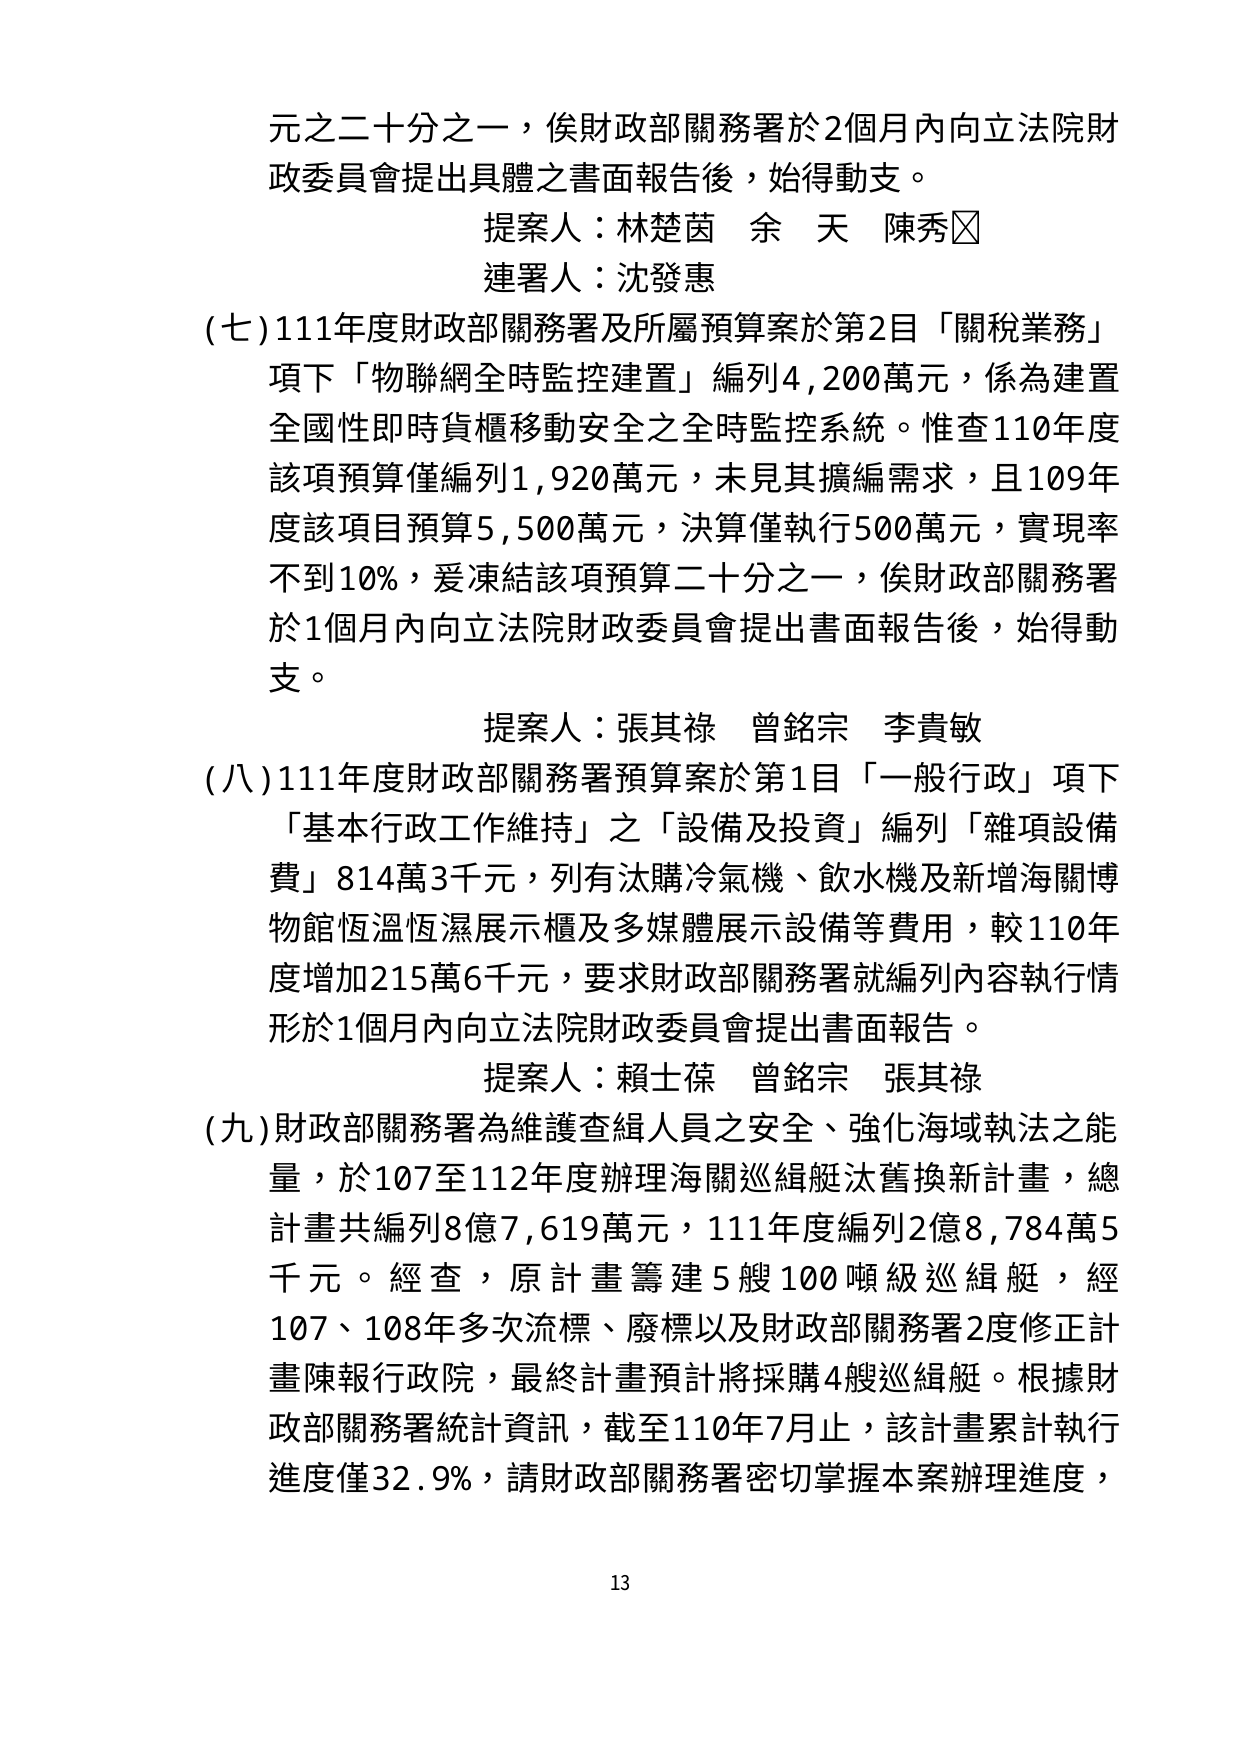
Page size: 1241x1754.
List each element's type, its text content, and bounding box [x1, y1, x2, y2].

text 提案人：林楚茵 余 天 陳秀 [483, 201, 1120, 251]
text (八)111年度財政部關務署預算案於第1目「一般行政」項下「基本行政工作維持」之「設備及投資」編列「雜項設備費」814萬3千元，列有汰購冷氣機、飲水機及新增海關博物館恆溫恆濕展示櫃及多媒體展示設備等費用，較110年度增加215萬6千元，要求財政部關務署就編列內容執行情形於1個月內向立法院財政委員會提出書面報告。 [200, 751, 1120, 1051]
text 提案人：賴士葆 曾銘宗 張其祿 [483, 1051, 1120, 1101]
text 連署人：沈發惠 [483, 251, 1120, 301]
text (七)111年度財政部關務署及所屬預算案於第2目「關稅業務」項下「物聯網全時監控建置」編列4,200萬元，係為建置全國性即時貨櫃移動安全之全時監控系統。惟查110年度該項預算僅編列1,920萬元，未見其擴編需求，且109年度該項目預算5,500萬元，決算僅執行500萬元，實現率不到10%，爰凍結該項預算二十分之一，俟財政部關務署於1個月內向立法院財政委員會提出書面報告後，始得動支。 [200, 301, 1120, 701]
text (九)財政部關務署為維護查緝人員之安全、強化海域執法之能量，於107至112年度辦理海關巡緝艇汰舊換新計畫，總計畫共編列8億7,619萬元，111年度編列2億8,784萬5千元。經查，原計畫籌建5艘100噸級巡緝艇，經107、108年多次流標、廢標以及財政部關務署2度修正計畫陳報行政院，最終計畫預計將採購4艘巡緝艇。根據財政部關務署統計資訊，截至110年7月止，該計畫累計執行進度僅32.9%，請財政部關務署密切掌握本案辦理進度， [200, 1101, 1120, 1501]
text 元之二十分之一，俟財政部關務署於2個月內向立法院財政委員會提出具體之書面報告後，始得動支。 [200, 101, 1120, 201]
text 提案人：張其祿 曾銘宗 李貴敏 [483, 701, 1120, 751]
